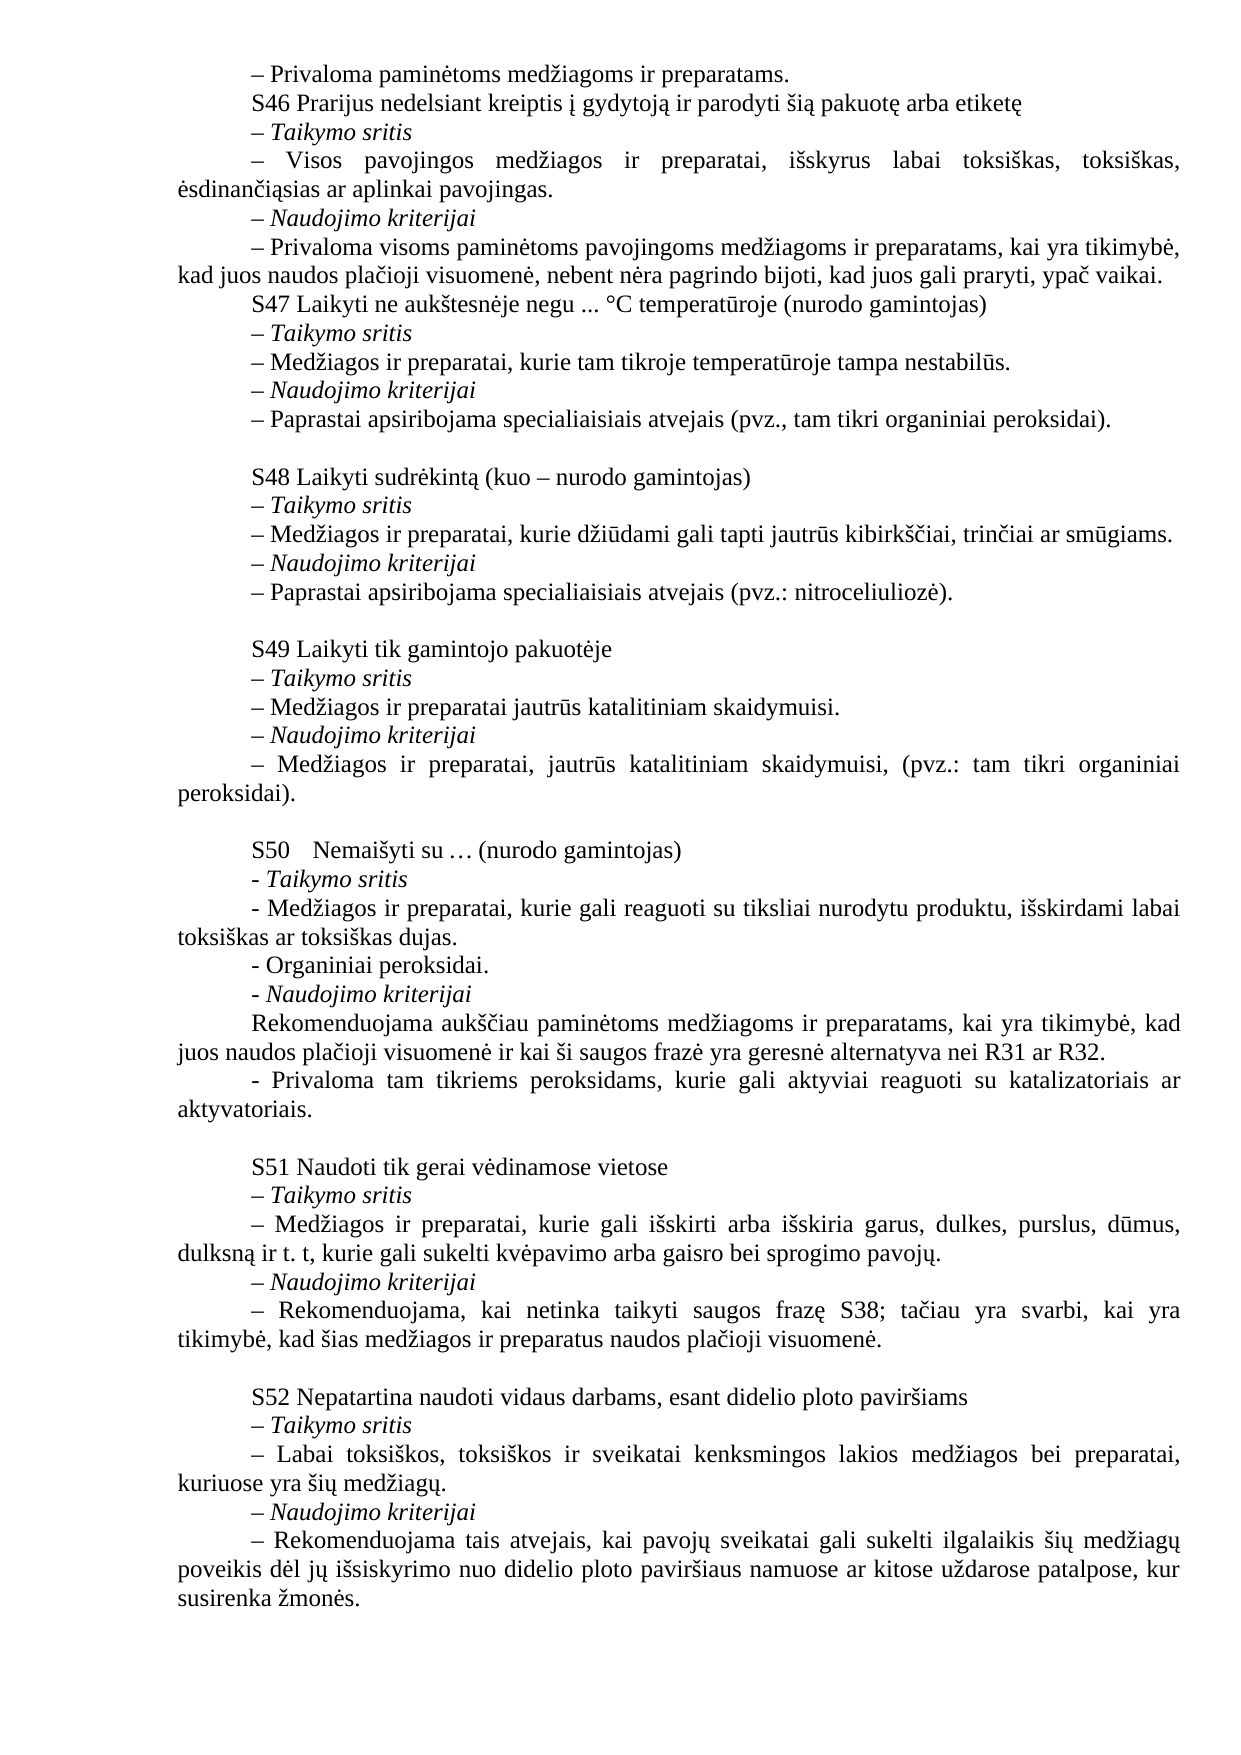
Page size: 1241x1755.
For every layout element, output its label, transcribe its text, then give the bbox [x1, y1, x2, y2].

text – Medžiagos ir preparatai, kurie džiūdami gali tapti jautrūs kibirkščiai, trinčiai ar smūgiams. [177, 519, 1181, 548]
text – Taikymo sritis [177, 117, 1181, 145]
text - Taikymo sritis [177, 864, 1181, 893]
text – Naudojimo kriterijai [177, 720, 1181, 749]
text – Taikymo sritis [177, 318, 1181, 347]
text S51 Naudoti tik gerai vėdinamose vietose [177, 1152, 1181, 1180]
text – Taikymo sritis [177, 663, 1181, 692]
text – Medžiagos ir preparatai, kurie gali išskirti arba išskiria garus, dulkes, purslus, dūmus, dulksną ir t. t, kurie gali sukelti kvėpavimo arba gaisro bei sprogimo pavojų. [177, 1209, 1181, 1267]
text – Rekomenduojama tais atvejais, kai pavojų sveikatai gali sukelti ilgalaikis šių medžiagų poveikis dėl jų išsiskyrimo nuo didelio ploto paviršiaus namuose ar kitose uždarose patalpose, kur susirenka žmonės. [177, 1525, 1181, 1612]
text S48 Laikyti sudrėkintą (kuo – nurodo gamintojas) [177, 462, 1181, 490]
text – Rekomenduojama, kai netinka taikyti saugos frazę S38; tačiau yra svarbi, kai yra tikimybė, kad šias medžiagos ir preparatus naudos plačioji visuomenė. [177, 1295, 1181, 1353]
text S50 Nemaišyti su … (nurodo gamintojas) [177, 835, 1181, 864]
text S49 Laikyti tik gamintojo pakuotėje [177, 634, 1181, 663]
text S47 Laikyti ne aukštesnėje negu ... °C temperatūroje (nurodo gamintojas) [177, 289, 1181, 318]
text – Taikymo sritis [177, 1180, 1181, 1209]
text – Privaloma visoms paminėtoms pavojingoms medžiagoms ir preparatams, kai yra tikimybė, kad juos naudos plačioji visuomenė, nebent nėra pagrindo bijoti, kad juos gali praryti, ypač vaikai. [177, 232, 1181, 289]
text – Naudojimo kriterijai [177, 1267, 1181, 1295]
text – Privaloma paminėtoms medžiagoms ir preparatams. [177, 59, 1181, 88]
text Rekomenduojama aukščiau paminėtoms medžiagoms ir preparatams, kai yra tikimybė, kad juos naudos plačioji visuomenė ir kai ši saugos frazė yra geresnė alternatyva nei R31 ar R32. [177, 1008, 1181, 1065]
text - Naudojimo kriterijai [177, 979, 1181, 1008]
text – Visos pavojingos medžiagos ir preparatai, išskyrus labai toksiškas, toksiškas, ėsdinančiąsias ar aplinkai pavojingas. [177, 145, 1181, 203]
text S46 Prarijus nedelsiant kreiptis į gydytoją ir parodyti šią pakuotę arba etiketę [177, 88, 1181, 117]
text – Taikymo sritis [177, 490, 1181, 519]
text - Organiniai peroksidai. [177, 950, 1181, 979]
text - Privaloma tam tikriems peroksidams, kurie gali aktyviai reaguoti su katalizatoriais ar aktyvatoriais. [177, 1065, 1181, 1123]
text – Naudojimo kriterijai [177, 203, 1181, 232]
text – Taikymo sritis [177, 1410, 1181, 1439]
text – Medžiagos ir preparatai, jautrūs katalitiniam skaidymuisi, (pvz.: tam tikri organiniai peroksidai). [177, 749, 1181, 807]
text – Labai toksiškos, toksiškos ir sveikatai kenksmingos lakios medžiagos bei preparatai, kuriuose yra šių medžiagų. [177, 1439, 1181, 1497]
text – Medžiagos ir preparatai jautrūs katalitiniam skaidymuisi. [177, 692, 1181, 720]
text – Naudojimo kriterijai [177, 1497, 1181, 1525]
text S52 Nepatartina naudoti vidaus darbams, esant didelio ploto paviršiams [177, 1382, 1181, 1410]
text – Naudojimo kriterijai [177, 375, 1181, 404]
text – Paprastai apsiribojama specialiaisiais atvejais (pvz.: nitroceliuliozė). [177, 577, 1181, 605]
text - Medžiagos ir preparatai, kurie gali reaguoti su tiksliai nurodytu produktu, išskirdami labai toksiškas ar toksiškas dujas. [177, 893, 1181, 950]
text – Naudojimo kriterijai [177, 548, 1181, 577]
text – Medžiagos ir preparatai, kurie tam tikroje temperatūroje tampa nestabilūs. [177, 347, 1181, 375]
text – Paprastai apsiribojama specialiaisiais atvejais (pvz., tam tikri organiniai peroksidai). [177, 404, 1181, 433]
